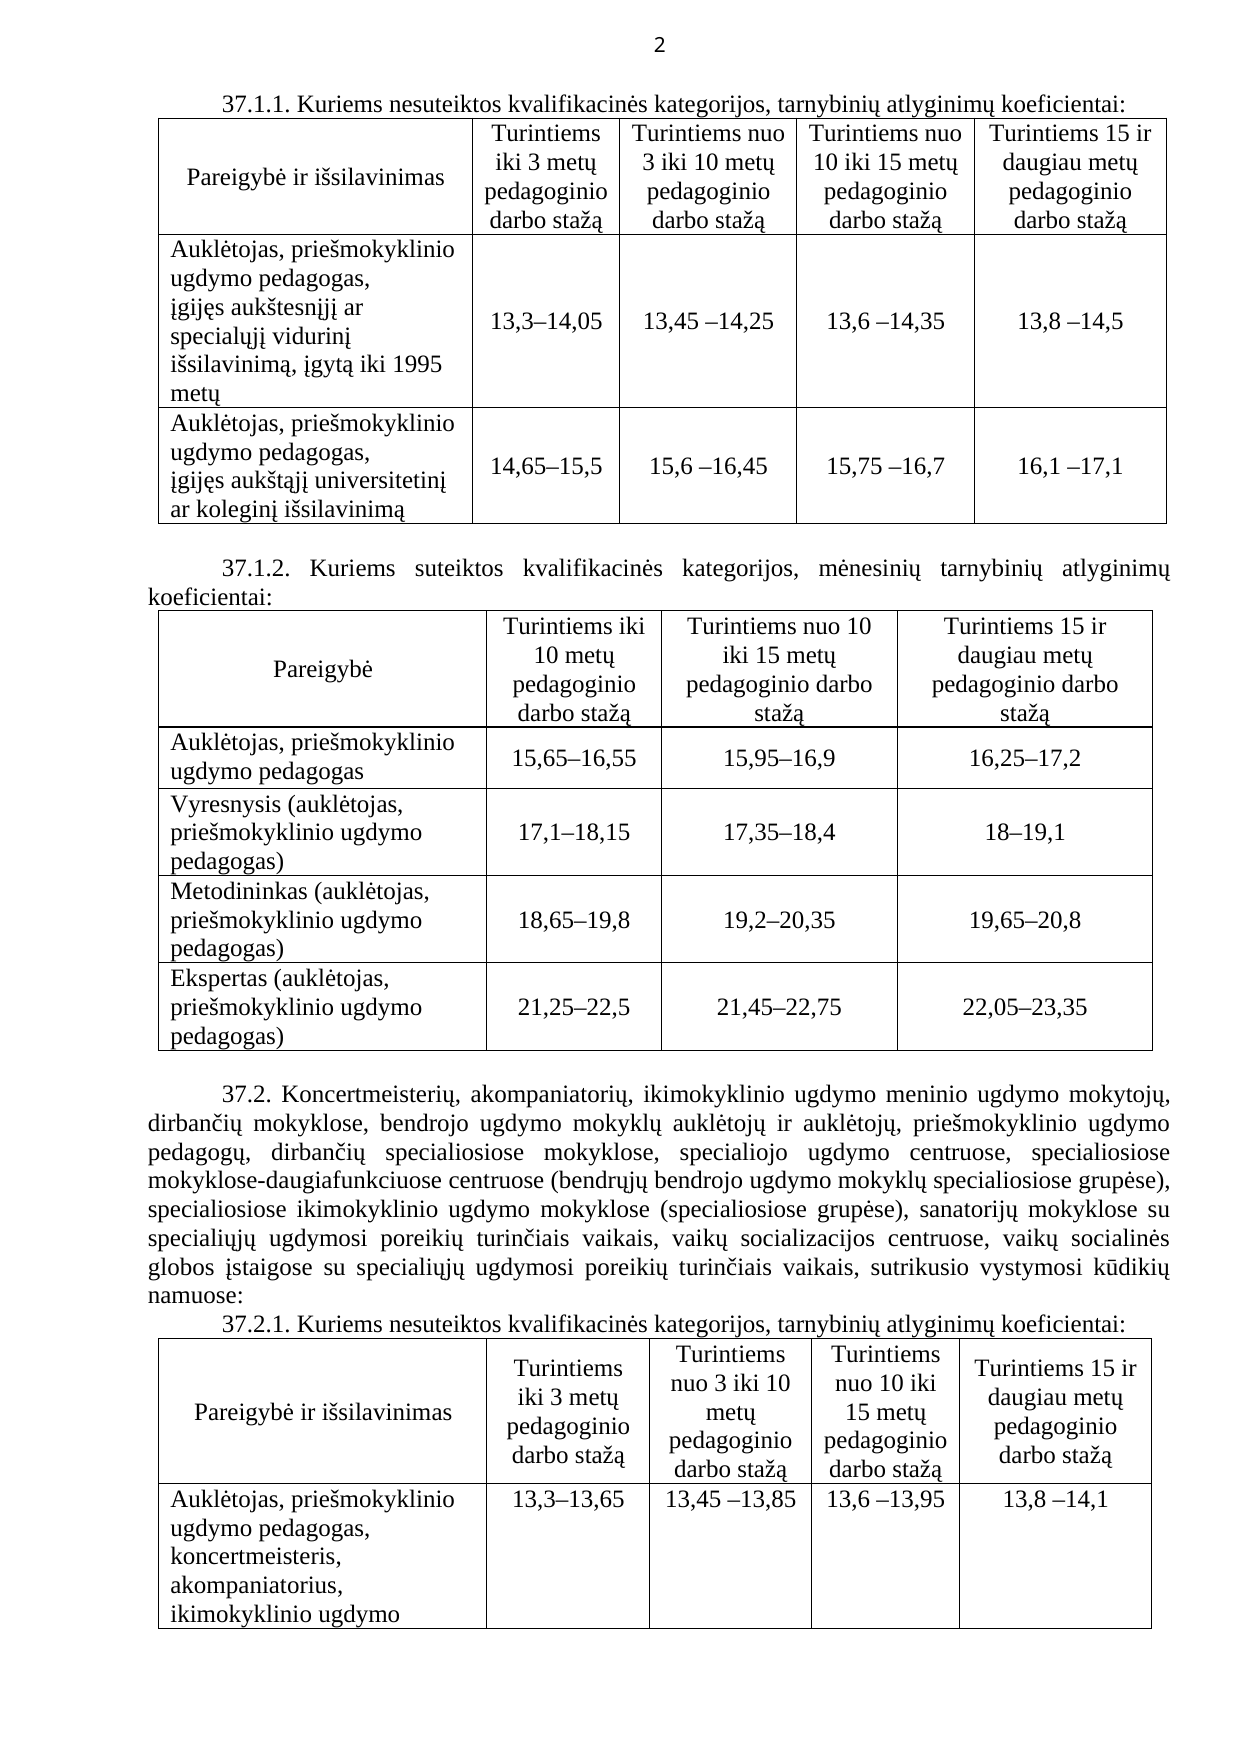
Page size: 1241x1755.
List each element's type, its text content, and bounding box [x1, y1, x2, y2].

text 37.1.1. Kuriems nesuteiktos kvalifikacinės kategorijos, tarnybinių atlyginimų koeficientai: [148, 89, 1171, 117]
table_cell Auklėtojas, priešmokyklinio ugdymo pedagogas, koncertmeisteris, akompaniatorius, ikimokyklinio ugdymo [159, 1484, 486, 1628]
text 37.1.2. Kuriems suteiktos kvalifikacinės kategorijos, mėnesinių tarnybinių atlyginimų koeficientai: [148, 553, 1171, 610]
table_cell 15,95–16,9 [662, 728, 897, 788]
table_header Turintiems nuo 10 iki 15 metų pedagoginio darbo stažą [662, 611, 897, 726]
table_cell 13,8 –14,5 [975, 235, 1166, 407]
table_header Turintiems nuo 3 iki 10 metų pedagoginio darbo stažą [620, 119, 796, 233]
table_header Turintiems 15 ir daugiau metų pedagoginio darbo stažą [960, 1339, 1151, 1483]
table_header Turintiems 15 ir daugiau metų pedagoginio darbo stažą [975, 119, 1166, 233]
table_cell 16,1 –17,1 [975, 408, 1166, 523]
table_header Turintiems nuo 10 iki 15 metų pedagoginio darbo stažą [797, 119, 974, 233]
table_cell 17,1–18,15 [487, 789, 661, 875]
table_header Pareigybė ir išsilavinimas [159, 1339, 486, 1483]
table_cell 17,35–18,4 [662, 789, 897, 875]
table_cell 13,3–13,65 [487, 1484, 649, 1628]
table_cell 19,65–20,8 [898, 876, 1152, 962]
table_header Turintiems iki 3 metų pedagoginio darbo stažą [487, 1339, 649, 1483]
table_header Turintiems iki 3 metų pedagoginio darbo stažą [473, 119, 619, 233]
table_header Pareigybė ir išsilavinimas [159, 119, 472, 233]
table_header Turintiems nuo 10 iki 15 metų pedagoginio darbo stažą [812, 1339, 959, 1483]
table_cell Metodininkas (auklėtojas, priešmokyklinio ugdymo pedagogas) [159, 876, 486, 962]
table_cell Ekspertas (auklėtojas, priešmokyklinio ugdymo pedagogas) [159, 963, 486, 1049]
table_cell 16,25–17,2 [898, 728, 1152, 788]
table_cell 13,6 –13,95 [812, 1484, 959, 1628]
text 37.2.1. Kuriems nesuteiktos kvalifikacinės kategorijos, tarnybinių atlyginimų koeficientai: [148, 1309, 1171, 1338]
table_cell 13,6 –14,35 [797, 235, 974, 407]
table_cell 13,8 –14,1 [960, 1484, 1151, 1628]
text 37.2. Koncertmeisterių, akompaniatorių, ikimokyklinio ugdymo meninio ugdymo mokytojų, dirbančių mokyklose, bendrojo ugdymo mokyklų auklėtojų ir auklėtojų, priešmokyklinio ugdymo pedagogų, dirbančių specialiosiose mokyklose, specialiojo ugdymo centruose, specialiosiose mokyklose-daugiafunkciuose centruose (bendrųjų bendrojo ugdymo mokyklų specialiosiose grupėse), specialiosiose ikimokyklinio ugdymo mokyklose (specialiosiose grupėse), sanatorijų mokyklose su specialiųjų ugdymosi poreikių turinčiais vaikais, vaikų socializacijos centruose, vaikų socialinės globos įstaigose su specialiųjų ugdymosi poreikių turinčiais vaikais, sutrikusio vystymosi kūdikių namuose: [148, 1079, 1171, 1309]
table_cell 21,25–22,5 [487, 963, 661, 1049]
table_cell 18,65–19,8 [487, 876, 661, 962]
table_cell 15,6 –16,45 [620, 408, 796, 523]
table_cell 15,65–16,55 [487, 728, 661, 788]
table_cell 13,3–14,05 [473, 235, 619, 407]
table_cell Auklėtojas, priešmokyklinio ugdymo pedagogas [159, 728, 486, 788]
table_cell 22,05–23,35 [898, 963, 1152, 1049]
table_cell 19,2–20,35 [662, 876, 897, 962]
table_cell 18–19,1 [898, 789, 1152, 875]
table_cell 13,45 –14,25 [620, 235, 796, 407]
table_cell Vyresnysis (auklėtojas, priešmokyklinio ugdymo pedagogas) [159, 789, 486, 875]
table_header Turintiems nuo 3 iki 10 metų pedagoginio darbo stažą [650, 1339, 811, 1483]
table_header Turintiems 15 ir daugiau metų pedagoginio darbo stažą [898, 611, 1152, 726]
table_cell 13,45 –13,85 [650, 1484, 811, 1628]
table_cell Auklėtojas, priešmokyklinio ugdymo pedagogas, įgijęs aukštąjį universitetinį ar koleginį išsilavinimą [159, 408, 472, 523]
table_header Turintiems iki 10 metų pedagoginio darbo stažą [487, 611, 661, 726]
table_cell 15,75 –16,7 [797, 408, 974, 523]
table_cell 14,65–15,5 [473, 408, 619, 523]
table_header Pareigybė [159, 611, 486, 726]
table_cell Auklėtojas, priešmokyklinio ugdymo pedagogas, įgijęs aukštesnįjį ar specialųjį vidurinį išsilavinimą, įgytą iki 1995 metų [159, 235, 472, 407]
table_cell 21,45–22,75 [662, 963, 897, 1049]
